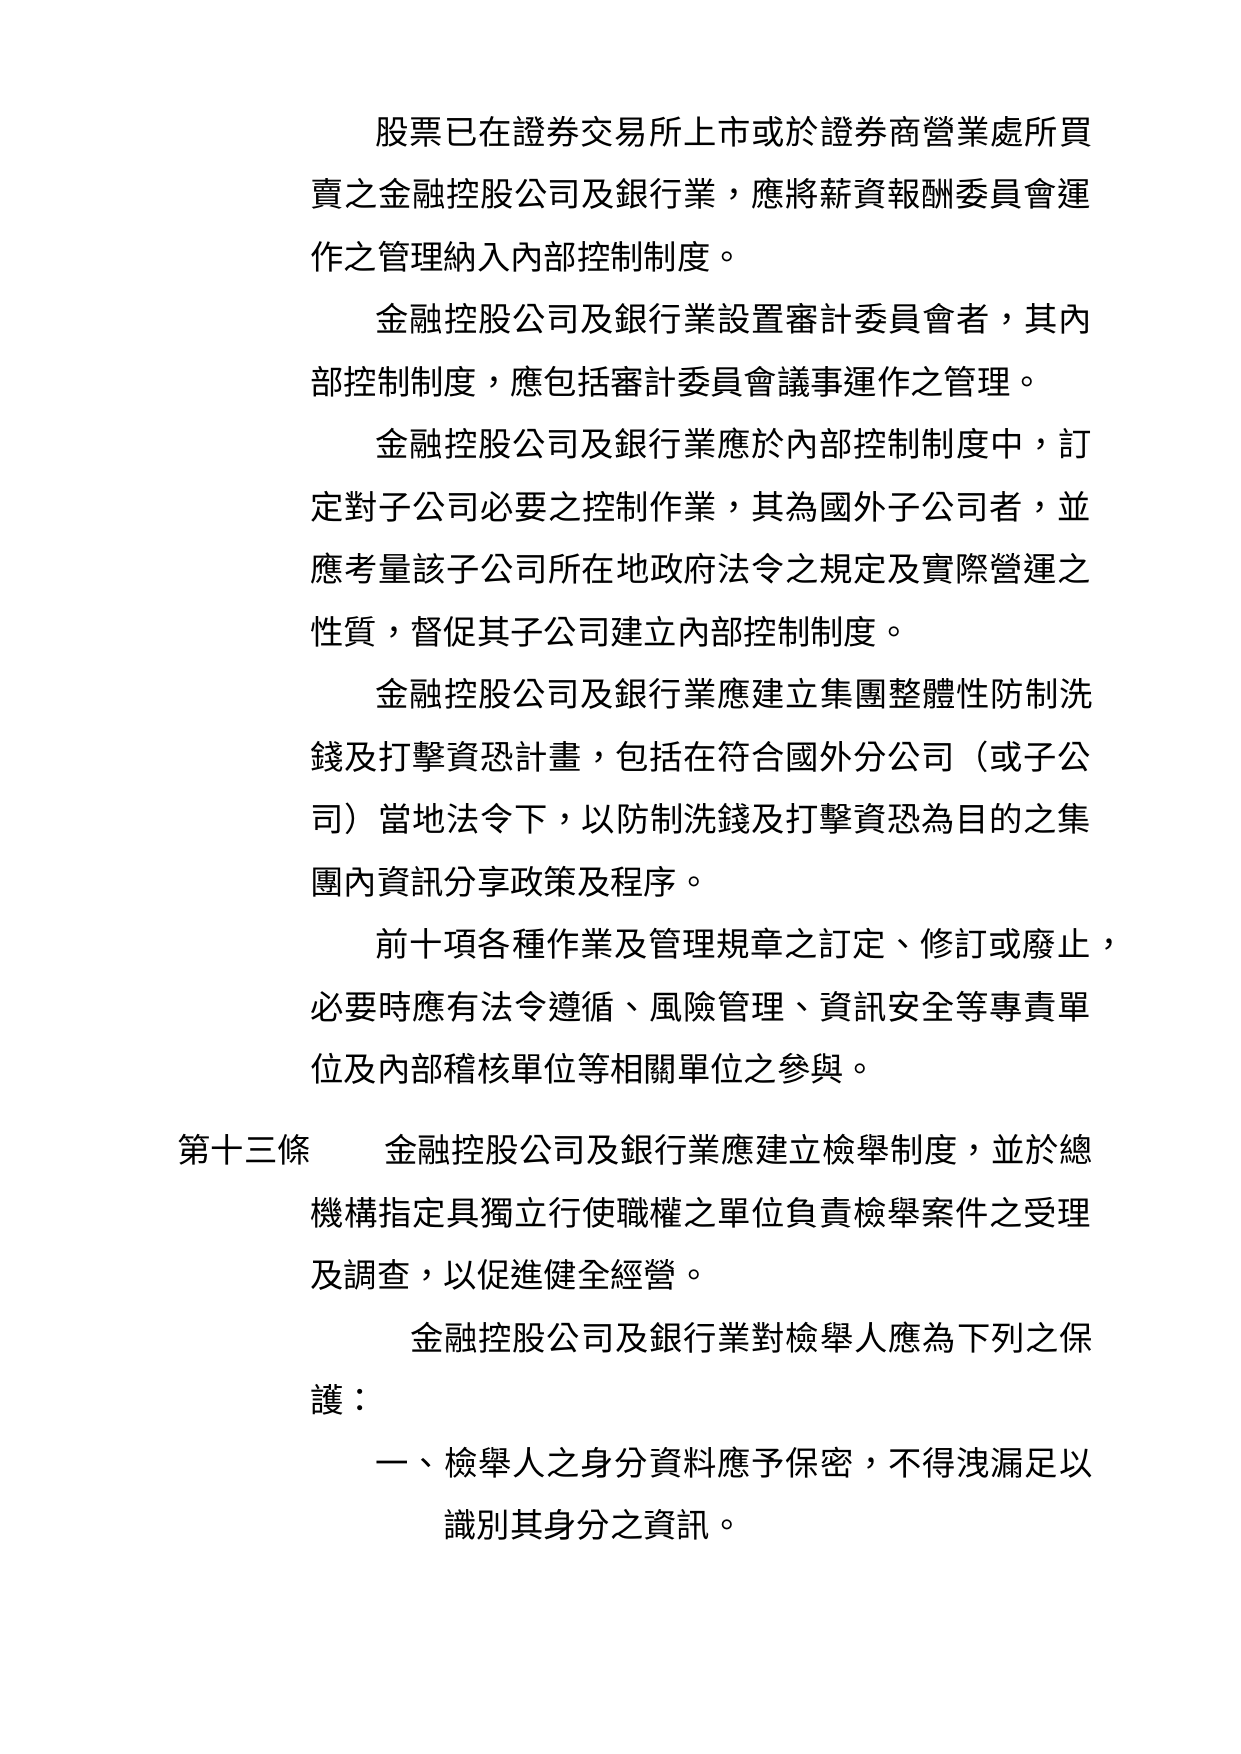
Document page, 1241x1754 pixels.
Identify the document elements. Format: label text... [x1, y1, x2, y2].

text 金融控股公司及銀行業應於內部控制制度中，訂定對子公司必要之控制作業，其為國外子公司者，並應考量該子公司所在地政府法令之規定及實際營運之性質，督促其子公司建立內部控制制度。 [310, 401, 1092, 651]
text 第十三條 金融控股公司及銀行業應建立檢舉制度，並於總機構指定具獨立行使職權之單位負責檢舉案件之受理及調查，以促進健全經營。 [177, 1107, 1092, 1294]
text 金融控股公司及銀行業設置審計委員會者，其內部控制制度，應包括審計委員會議事運作之管理。 [310, 276, 1092, 401]
text 前十項各種作業及管理規章之訂定、修訂或廢止，必要時應有法令遵循、風險管理、資訊安全等專責單位及內部稽核單位等相關單位之參與。 [310, 901, 1092, 1088]
text 金融控股公司及銀行業應建立集團整體性防制洗錢及打擊資恐計畫，包括在符合國外分公司（或子公司）當地法令下，以防制洗錢及打擊資恐為目的之集團內資訊分享政策及程序。 [310, 651, 1092, 901]
text 一、檢舉人之身分資料應予保密，不得洩漏足以識別其身分之資訊。 [376, 1419, 1092, 1544]
text 股票已在證券交易所上市或於證券商營業處所買賣之金融控股公司及銀行業，應將薪資報酬委員會運作之管理納入內部控制制度。 [310, 88, 1092, 276]
text 金融控股公司及銀行業對檢舉人應為下列之保護： [177, 1294, 1092, 1419]
